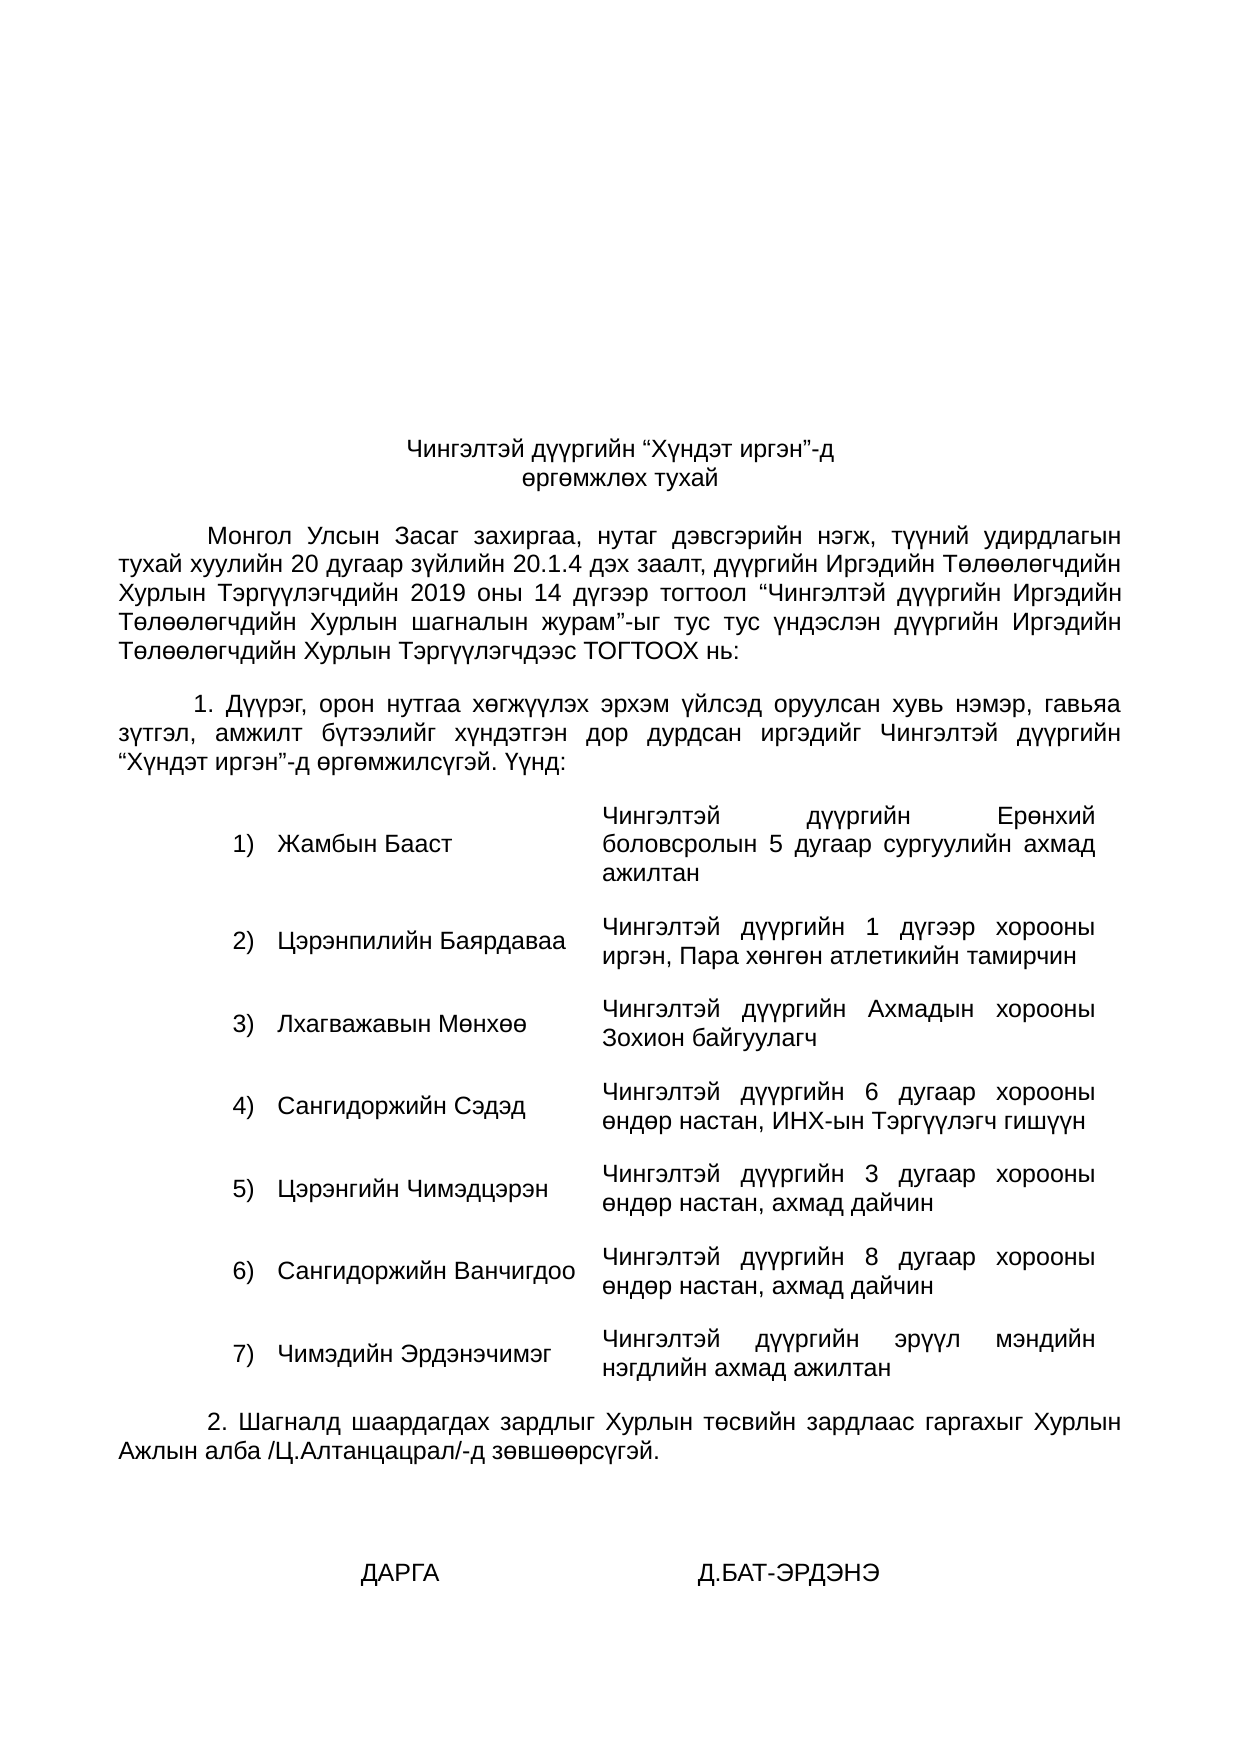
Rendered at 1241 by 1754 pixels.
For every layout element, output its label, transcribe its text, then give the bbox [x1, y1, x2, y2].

table_cell Чингэлтэй дүүргийн эрүүл мэндийн нэгдлийн ахмад ажилтан [591, 1324, 1107, 1407]
table_cell Чингэлтэй дүүргийн 6 дугаар хорооны өндөр настан, ИНХ-ын Тэргүүлэгч гишүүн [591, 1077, 1107, 1159]
text 1. Дүүрэг, орон нутгаа хөгжүүлэх эрхэм үйлсэд оруулсан хувь нэмэр, гавьяа зүтгэл, амжилт бүтээлийг хүндэтгэн дор дурдсан иргэдийг Чингэлтэй дүүргийн “Хүндэт иргэн”-д өргөмжилсүгэй. Үүнд: [118, 689, 1122, 776]
table_header 1) [207, 801, 266, 912]
table_header Чингэлтэй дүүргийн Ерөнхий боловсролын 5 дугаар сургуулийн ахмад ажилтан [591, 801, 1107, 912]
table_cell Чингэлтэй дүүргийн 3 дугаар хорооны өндөр настан, ахмад дайчин [591, 1159, 1107, 1242]
text ДАРГА Д.БАТ-ЭРДЭНЭ [118, 1557, 1122, 1586]
table_cell Лхагважавын Мөнхөө [266, 994, 591, 1077]
text өргөмжлөх тухай [118, 463, 1122, 492]
table_cell Чингэлтэй дүүргийн 8 дугаар хорооны өндөр настан, ахмад дайчин [591, 1242, 1107, 1324]
table_cell Цэрэнгийн Чимэдцэрэн [266, 1159, 591, 1242]
table_cell 4) [207, 1077, 266, 1159]
table_header Жамбын Бааст [266, 801, 591, 912]
table_cell 5) [207, 1159, 266, 1242]
text Монгол Улсын Засаг захиргаа, нутаг дэвсгэрийн нэгж, түүний удирдлагын тухай хуулийн 20 дугаар зүйлийн 20.1.4 дэх заалт, дүүргийн Иргэдийн Төлөөлөгчдийн Хурлын Тэргүүлэгчдийн 2019 оны 14 дүгээр тогтоол “Чингэлтэй дүүргийн Иргэдийн Төлөөлөгчдийн Хурлын шагналын журам”-ыг тус тус үндэслэн дүүргийн Иргэдийн Төлөөлөгчдийн Хурлын Тэргүүлэгчдээс ТОГТООХ нь: [118, 521, 1122, 664]
table_cell 6) [207, 1242, 266, 1324]
text Чингэлтэй дүүргийн “Хүндэт иргэн”-д [118, 434, 1122, 463]
table_cell 7) [207, 1324, 266, 1407]
table_cell 3) [207, 994, 266, 1077]
table_cell Сангидоржийн Ванчигдоо [266, 1242, 591, 1324]
table_cell Цэрэнпилийн Баярдаваа [266, 912, 591, 994]
table_cell Чингэлтэй дүүргийн 1 дүгээр хорооны иргэн, Пара хөнгөн атлетикийн тамирчин [591, 912, 1107, 994]
table_cell Чингэлтэй дүүргийн Ахмадын хорооны Зохион байгуулагч [591, 994, 1107, 1077]
table_cell 2) [207, 912, 266, 994]
text 2. Шагналд шаардагдах зардлыг Хурлын төсвийн зардлаас гаргахыг Хурлын Ажлын алба /Ц.Алтанцацрал/-д зөвшөөрсүгэй. [118, 1407, 1122, 1464]
table_cell Чимэдийн Эрдэнэчимэг [266, 1324, 591, 1407]
table_cell Сангидоржийн Сэдэд [266, 1077, 591, 1159]
